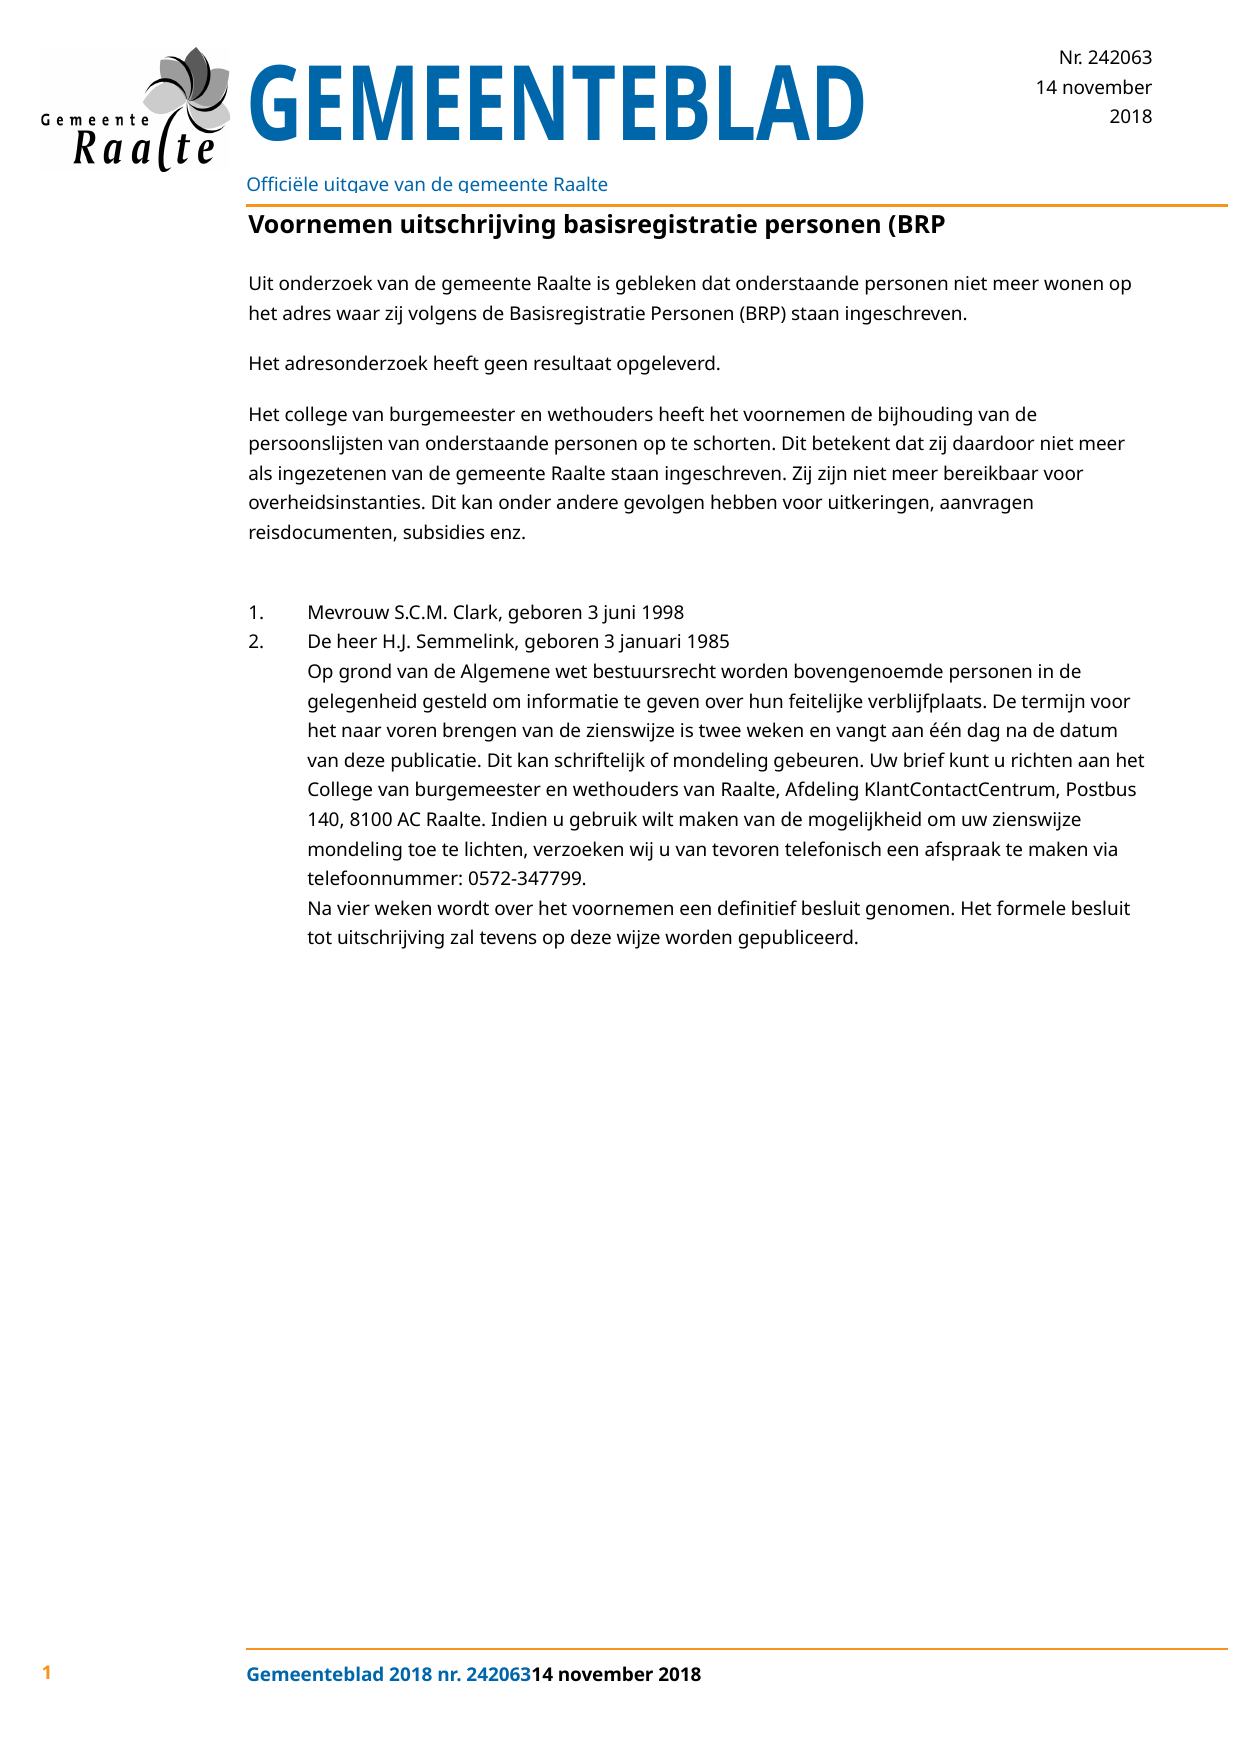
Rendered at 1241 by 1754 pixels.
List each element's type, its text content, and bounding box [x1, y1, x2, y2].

list Mevrouw S.C.M. Clark, geboren 3 juni 1998 [248, 599, 1152, 625]
text Het adresonderzoek heeft geen resultaat opgeleverd. [248, 350, 1152, 376]
list Na vier weken wordt over het voornemen een definitief besluit genomen. Het formele besluit tot uitschrijving zal tevens op deze wijze worden gepubliceerd. [248, 895, 1152, 950]
list De heer H.J. Semmelink, geboren 3 januari 1985 [248, 629, 1152, 654]
text Uit onderzoek van de gemeente Raalte is gebleken dat onderstaande personen niet meer wonen op het adres waar zij volgens de Basisregistratie Personen (BRP) staan ingeschreven. [248, 270, 1152, 326]
text Voornemen uitschrijving basisregistratie personen (BRP [248, 207, 1152, 241]
text Het college van burgemeester en wethouders heeft het voornemen de bijhouding van de persoonslijsten van onderstaande personen op te schorten. Dit betekent dat zij daardoor niet meer als ingezetenen van de gemeente Raalte staan ingeschreven. Zij zijn niet meer bereikbaar voor overheidsinstanties. Dit kan onder andere gevolgen hebben voor uitkeringen, aanvragen reisdocumenten, subsidies enz. [248, 401, 1152, 545]
picture [41, 47, 231, 172]
list Op grond van de Algemene wet bestuursrecht worden bovengenoemde personen in de gelegenheid gesteld om informatie te geven over hun feitelijke verblijfplaats. De termijn voor het naar voren brengen van de zienswijze is twee weken en vangt aan één dag na de datum van deze publicatie. Dit kan schriftelijk of mondeling gebeuren. Uw brief kunt u richten aan het College van burgemeester en wethouders van Raalte, Afdeling KlantContactCentrum, Postbus 140, 8100 AC Raalte. Indien u gebruik wilt maken van de mogelijkheid om uw zienswijze mondeling toe te lichten, verzoeken wij u van tevoren telefonisch een afspraak te maken via telefoonnummer: 0572-347799. [248, 658, 1152, 891]
